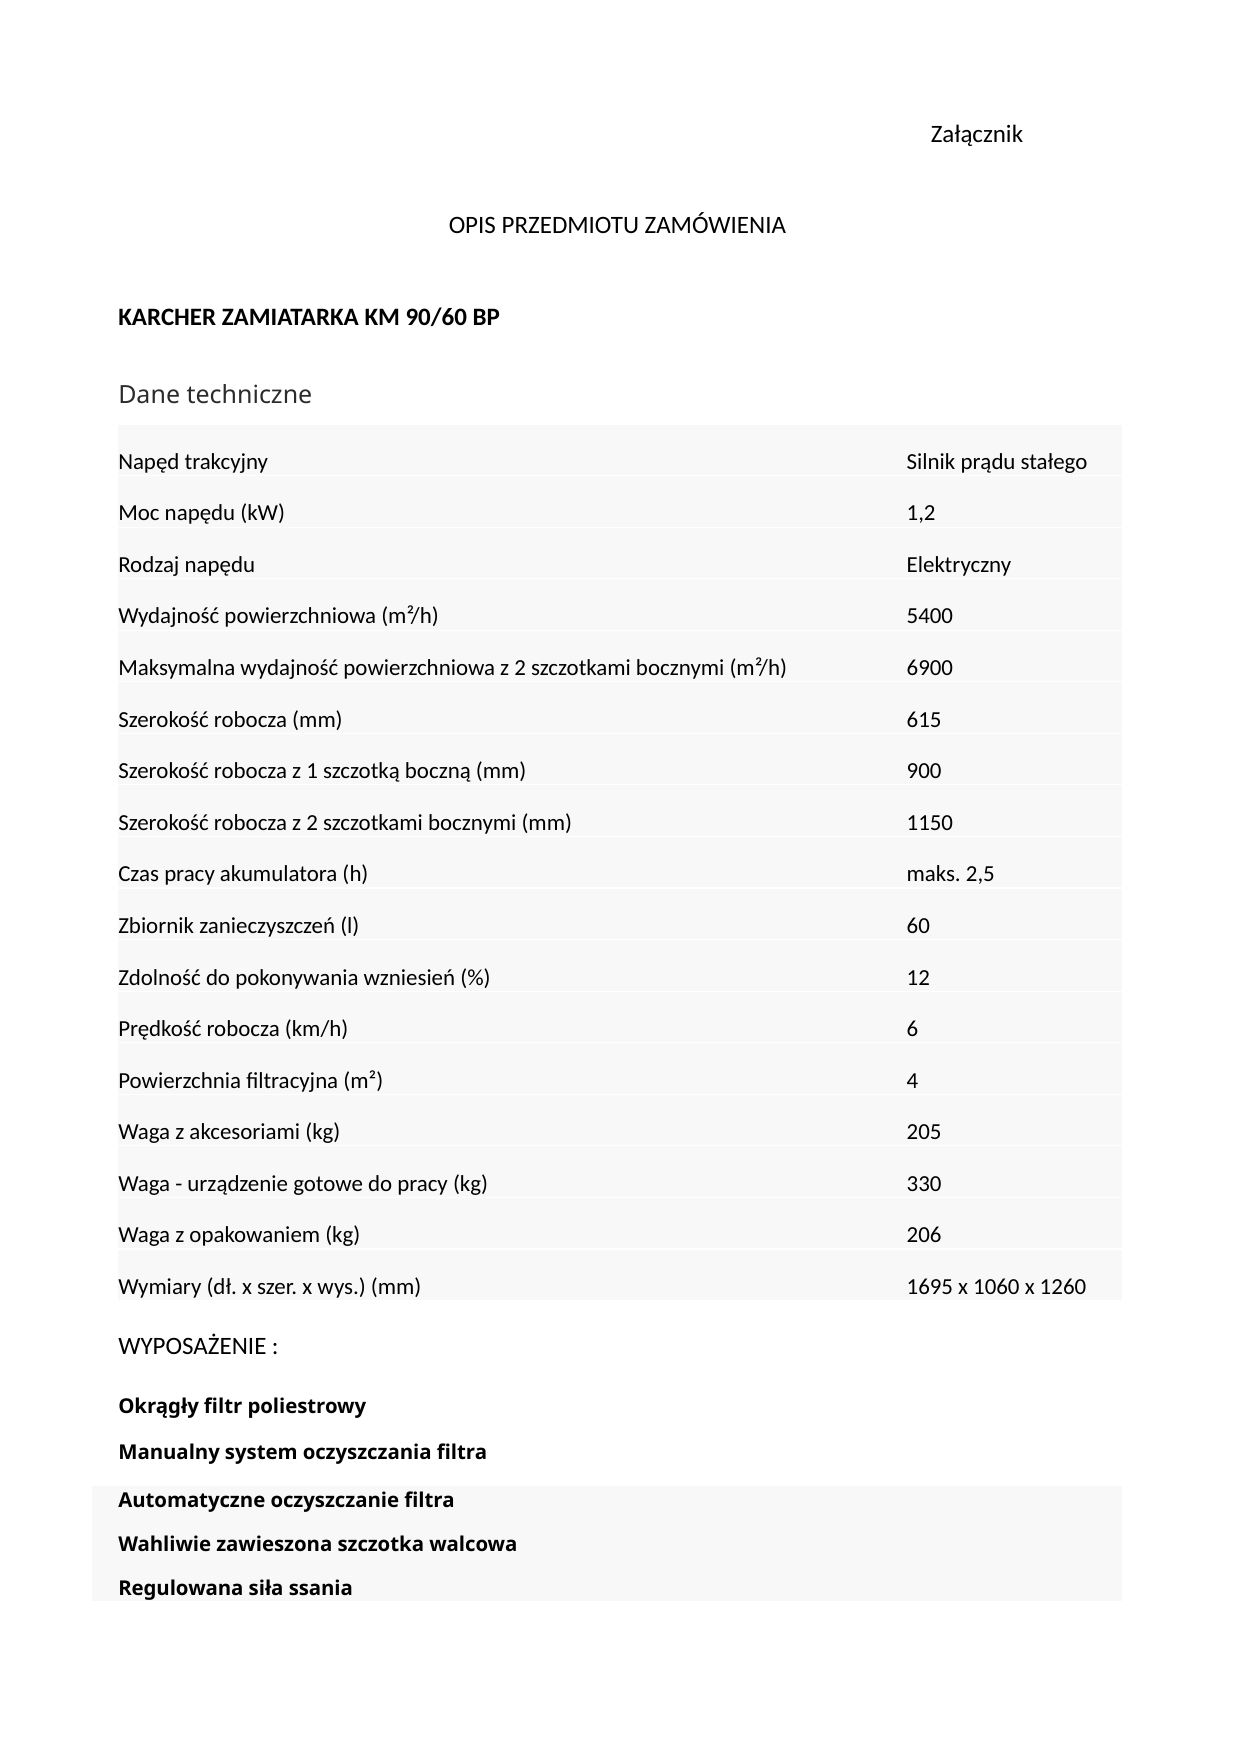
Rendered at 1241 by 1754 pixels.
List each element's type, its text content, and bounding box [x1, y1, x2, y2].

table_cell 206 [906, 1198, 1122, 1248]
table_cell Wydajność powierzchniowa (m²/h) [118, 579, 906, 630]
text Manualny system oczyszczania filtra [118, 1438, 1122, 1466]
subtitle Dane techniczne [118, 377, 1122, 411]
table_cell 1,2 [906, 476, 1122, 527]
table_header Napęd trakcyjny [118, 425, 906, 475]
text Załącznik [118, 118, 1122, 149]
table_cell 6 [906, 992, 1122, 1042]
list Wahliwie zawieszona szczotka walcowa [92, 1530, 1122, 1557]
table_cell Maksymalna wydajność powierzchniowa z 2 szczotkami bocznymi (m²/h) [118, 631, 906, 681]
table_cell 12 [906, 940, 1122, 991]
table_cell Czas pracy akumulatora (h) [118, 837, 906, 887]
table_cell Prędkość robocza (km/h) [118, 992, 906, 1042]
table_cell maks. 2,5 [906, 837, 1122, 887]
table_cell Wymiary (dł. x szer. x wys.) (mm) [118, 1250, 906, 1300]
table_cell 330 [906, 1146, 1122, 1197]
table_header Silnik prądu stałego [906, 425, 1122, 475]
table_cell Waga - urządzenie gotowe do pracy (kg) [118, 1146, 906, 1197]
text Okrągły filtr poliestrowy [118, 1392, 1122, 1419]
table_cell Waga z akcesoriami (kg) [118, 1095, 906, 1145]
text KARCHER ZAMIATARKA KM 90/60 BP [118, 301, 1122, 332]
table_cell Rodzaj napędu [118, 528, 906, 578]
table_cell Szerokość robocza z 1 szczotką boczną (mm) [118, 734, 906, 784]
table_cell Zbiornik zanieczyszczeń (l) [118, 889, 906, 939]
table_cell 4 [906, 1043, 1122, 1094]
list Regulowana siła ssania [92, 1573, 1122, 1601]
table_cell 5400 [906, 579, 1122, 630]
table_cell Waga z opakowaniem (kg) [118, 1198, 906, 1248]
table_cell 205 [906, 1095, 1122, 1145]
table_cell 900 [906, 734, 1122, 784]
text OPIS PRZEDMIOTU ZAMÓWIENIA [118, 210, 1122, 240]
list Automatyczne oczyszczanie filtra [92, 1486, 1122, 1513]
table_cell 6900 [906, 631, 1122, 681]
table_cell Zdolność do pokonywania wzniesień (%) [118, 940, 906, 991]
text WYPOSAŻENIE : [118, 1331, 1122, 1361]
table_cell 615 [906, 682, 1122, 733]
table_cell 1150 [906, 785, 1122, 836]
table_cell 60 [906, 889, 1122, 939]
table_cell Powierzchnia filtracyjna (m²) [118, 1043, 906, 1094]
table_cell Moc napędu (kW) [118, 476, 906, 527]
table_cell Szerokość robocza (mm) [118, 682, 906, 733]
table_cell Szerokość robocza z 2 szczotkami bocznymi (mm) [118, 785, 906, 836]
table_cell Elektryczny [906, 528, 1122, 578]
table_cell 1695 x 1060 x 1260 [906, 1250, 1122, 1300]
